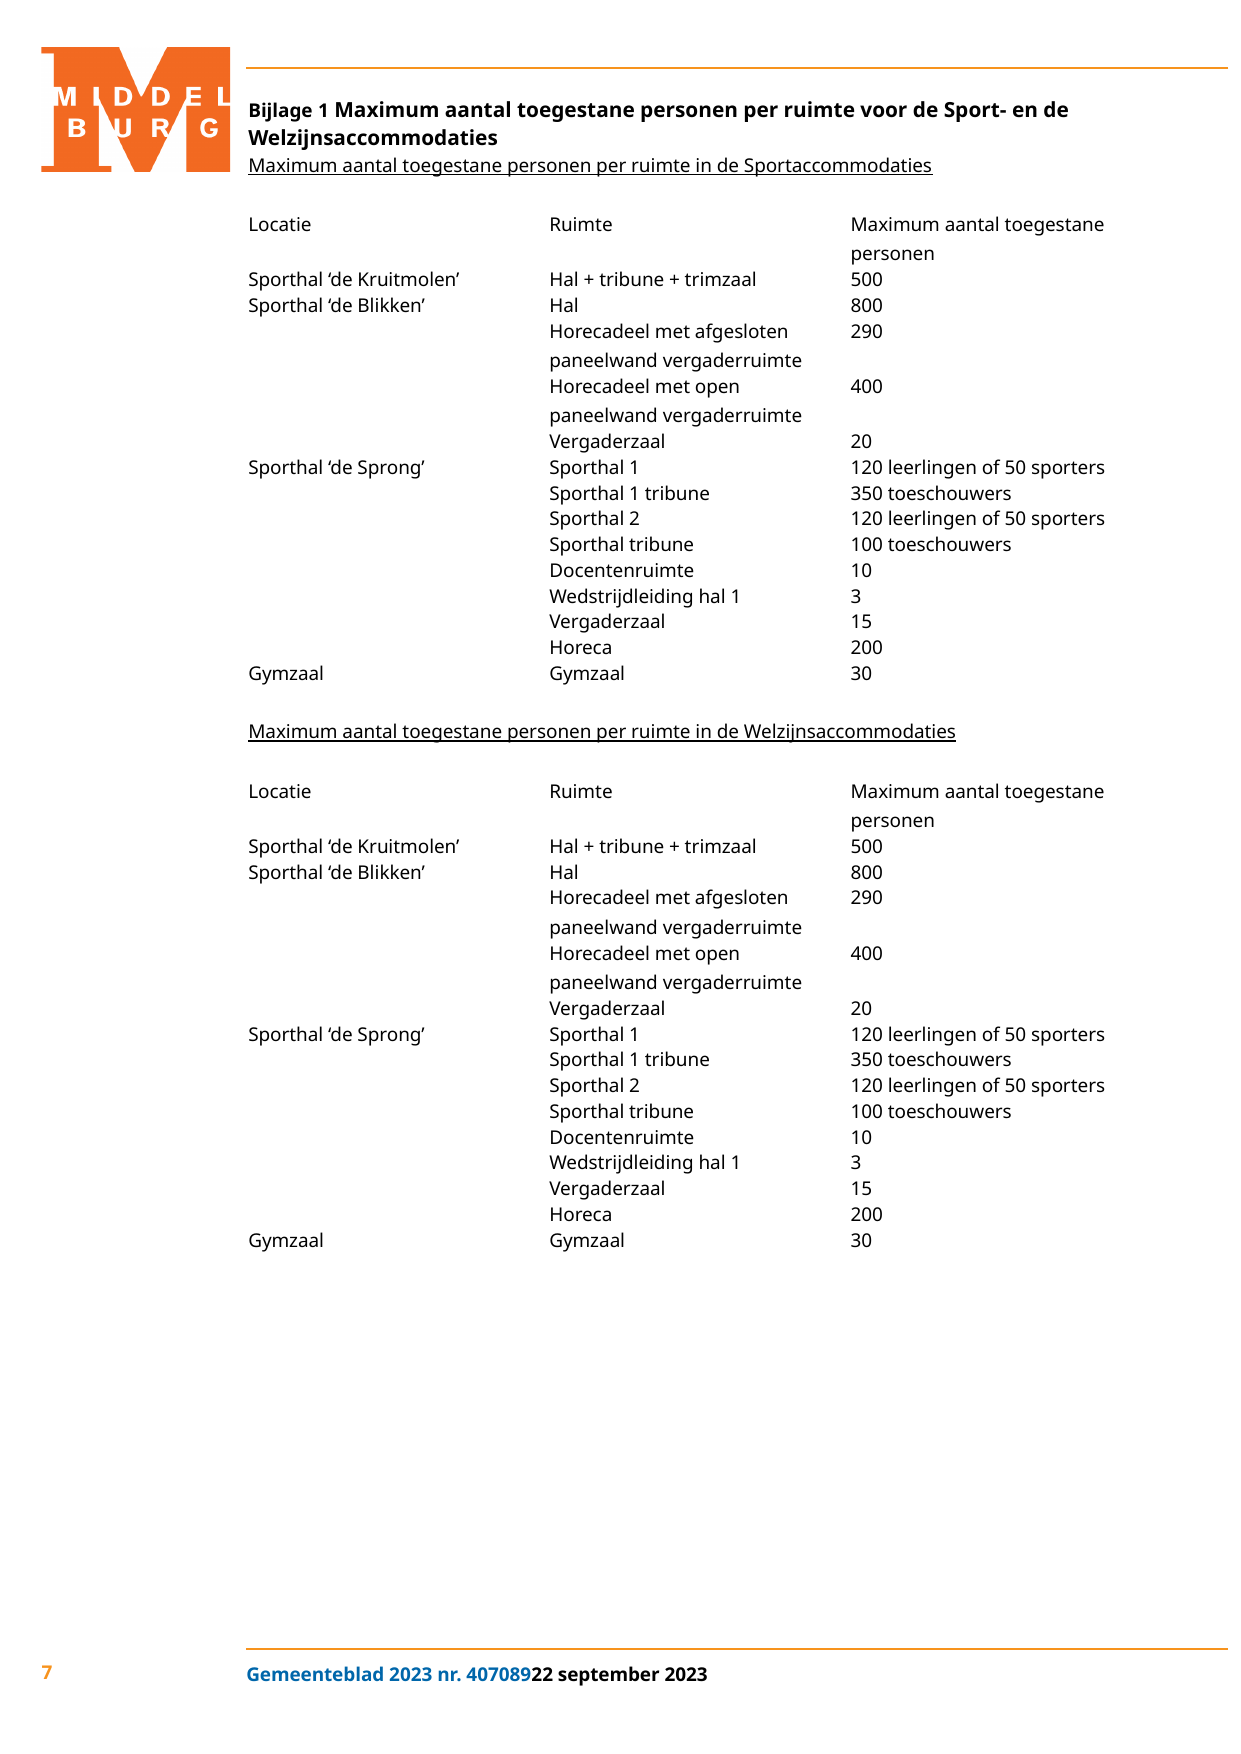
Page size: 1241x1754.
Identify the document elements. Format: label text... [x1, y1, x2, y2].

text Maximum aantal toegestane personen per ruimte in de Sportaccommodaties [248, 152, 1152, 177]
table_cell 120 leerlingen of 50 sporters [850, 1073, 1152, 1098]
table_cell Horecadeel met open paneelwand vergaderruimte [549, 940, 850, 995]
table_cell Sporthal tribune [549, 531, 850, 557]
table_cell 10 [850, 557, 1152, 583]
table_cell Gymzaal [549, 1227, 850, 1252]
table_cell Sporthal 1 [549, 454, 850, 480]
table_cell [248, 1150, 549, 1175]
table_cell Sporthal ‘de Sprong’ [248, 454, 549, 480]
table_cell Gymzaal [248, 1227, 549, 1252]
table_cell [248, 480, 549, 506]
table_cell Sporthal 2 [549, 506, 850, 531]
table_cell 350 toeschouwers [850, 480, 1152, 506]
table_cell Sporthal 1 [549, 1021, 850, 1047]
table_cell 400 [850, 940, 1152, 995]
table_cell Sporthal 1 tribune [549, 480, 850, 506]
table_cell 20 [850, 429, 1152, 454]
table_cell Gymzaal [549, 660, 850, 686]
table_cell Hal [549, 859, 850, 884]
table_cell 290 [850, 885, 1152, 940]
table_cell [248, 318, 549, 373]
table_cell Docentenruimte [549, 1124, 850, 1149]
table_cell [248, 1098, 549, 1124]
table_cell 120 leerlingen of 50 sporters [850, 454, 1152, 480]
table_cell Wedstrijdleiding hal 1 [549, 1150, 850, 1175]
table_cell 10 [850, 1124, 1152, 1149]
table_cell Horecadeel met afgesloten paneelwand vergaderruimte [549, 885, 850, 940]
table_cell Horeca [549, 1201, 850, 1227]
table_cell 3 [850, 1150, 1152, 1175]
table_cell Wedstrijdleiding hal 1 [549, 583, 850, 608]
table_cell 30 [850, 1227, 1152, 1252]
table_cell 15 [850, 609, 1152, 634]
table_cell [248, 940, 549, 995]
table_cell 400 [850, 373, 1152, 428]
table_cell [248, 1124, 549, 1149]
table_cell Gymzaal [248, 660, 549, 686]
table_cell Hal [549, 292, 850, 318]
table_cell Sporthal 2 [549, 1073, 850, 1098]
table_cell [248, 506, 549, 531]
table_cell Vergaderzaal [549, 429, 850, 454]
table_cell 800 [850, 292, 1152, 318]
table_cell 30 [850, 660, 1152, 686]
table_cell Sporthal tribune [549, 1098, 850, 1124]
table_cell Horecadeel met open paneelwand vergaderruimte [549, 373, 850, 428]
table_cell Vergaderzaal [549, 995, 850, 1021]
table_cell Hal + tribune + trimzaal [549, 833, 850, 859]
table_header Maximum aantal toegestane personen [850, 211, 1152, 266]
table_cell [248, 583, 549, 608]
table_cell [248, 531, 549, 557]
text Maximum aantal toegestane personen per ruimte in de Welzijnsaccommodaties [248, 718, 1152, 744]
table_cell 350 toeschouwers [850, 1047, 1152, 1072]
table_cell Sporthal ‘de Blikken’ [248, 859, 549, 884]
table_cell 100 toeschouwers [850, 531, 1152, 557]
table_cell [248, 634, 549, 660]
table_cell Sporthal ‘de Blikken’ [248, 292, 549, 318]
table_cell [248, 1201, 549, 1227]
table_cell 500 [850, 833, 1152, 859]
table_header Ruimte [549, 778, 850, 833]
table_cell 100 toeschouwers [850, 1098, 1152, 1124]
table_cell [248, 557, 549, 583]
table_cell [248, 1047, 549, 1072]
table_cell Vergaderzaal [549, 609, 850, 634]
table_cell Horeca [549, 634, 850, 660]
table_cell [248, 609, 549, 634]
table_cell 20 [850, 995, 1152, 1021]
table_header Maximum aantal toegestane personen [850, 778, 1152, 833]
table_cell [248, 1175, 549, 1201]
table_cell Sporthal ‘de Kruitmolen’ [248, 266, 549, 292]
table_cell Hal + tribune + trimzaal [549, 266, 850, 292]
table_cell Sporthal 1 tribune [549, 1047, 850, 1072]
table_cell Sporthal ‘de Kruitmolen’ [248, 833, 549, 859]
picture [41, 47, 231, 172]
table_cell Docentenruimte [549, 557, 850, 583]
table_header Locatie [248, 778, 549, 833]
table_cell [248, 373, 549, 428]
table_cell [248, 429, 549, 454]
text Bijlage 1 Maximum aantal toegestane personen per ruimte voor de Sport- en de Welzijnsaccommodaties [248, 95, 1152, 152]
table_cell 3 [850, 583, 1152, 608]
table_cell [248, 1073, 549, 1098]
table_cell Vergaderzaal [549, 1175, 850, 1201]
table_cell 290 [850, 318, 1152, 373]
table_header Ruimte [549, 211, 850, 266]
table_cell 120 leerlingen of 50 sporters [850, 1021, 1152, 1047]
table_cell 500 [850, 266, 1152, 292]
table_cell Sporthal ‘de Sprong’ [248, 1021, 549, 1047]
table_cell 200 [850, 634, 1152, 660]
table_cell [248, 885, 549, 940]
table_cell 15 [850, 1175, 1152, 1201]
table_cell 120 leerlingen of 50 sporters [850, 506, 1152, 531]
table_header Locatie [248, 211, 549, 266]
table_cell 800 [850, 859, 1152, 884]
table_cell 200 [850, 1201, 1152, 1227]
table_cell Horecadeel met afgesloten paneelwand vergaderruimte [549, 318, 850, 373]
table_cell [248, 995, 549, 1021]
